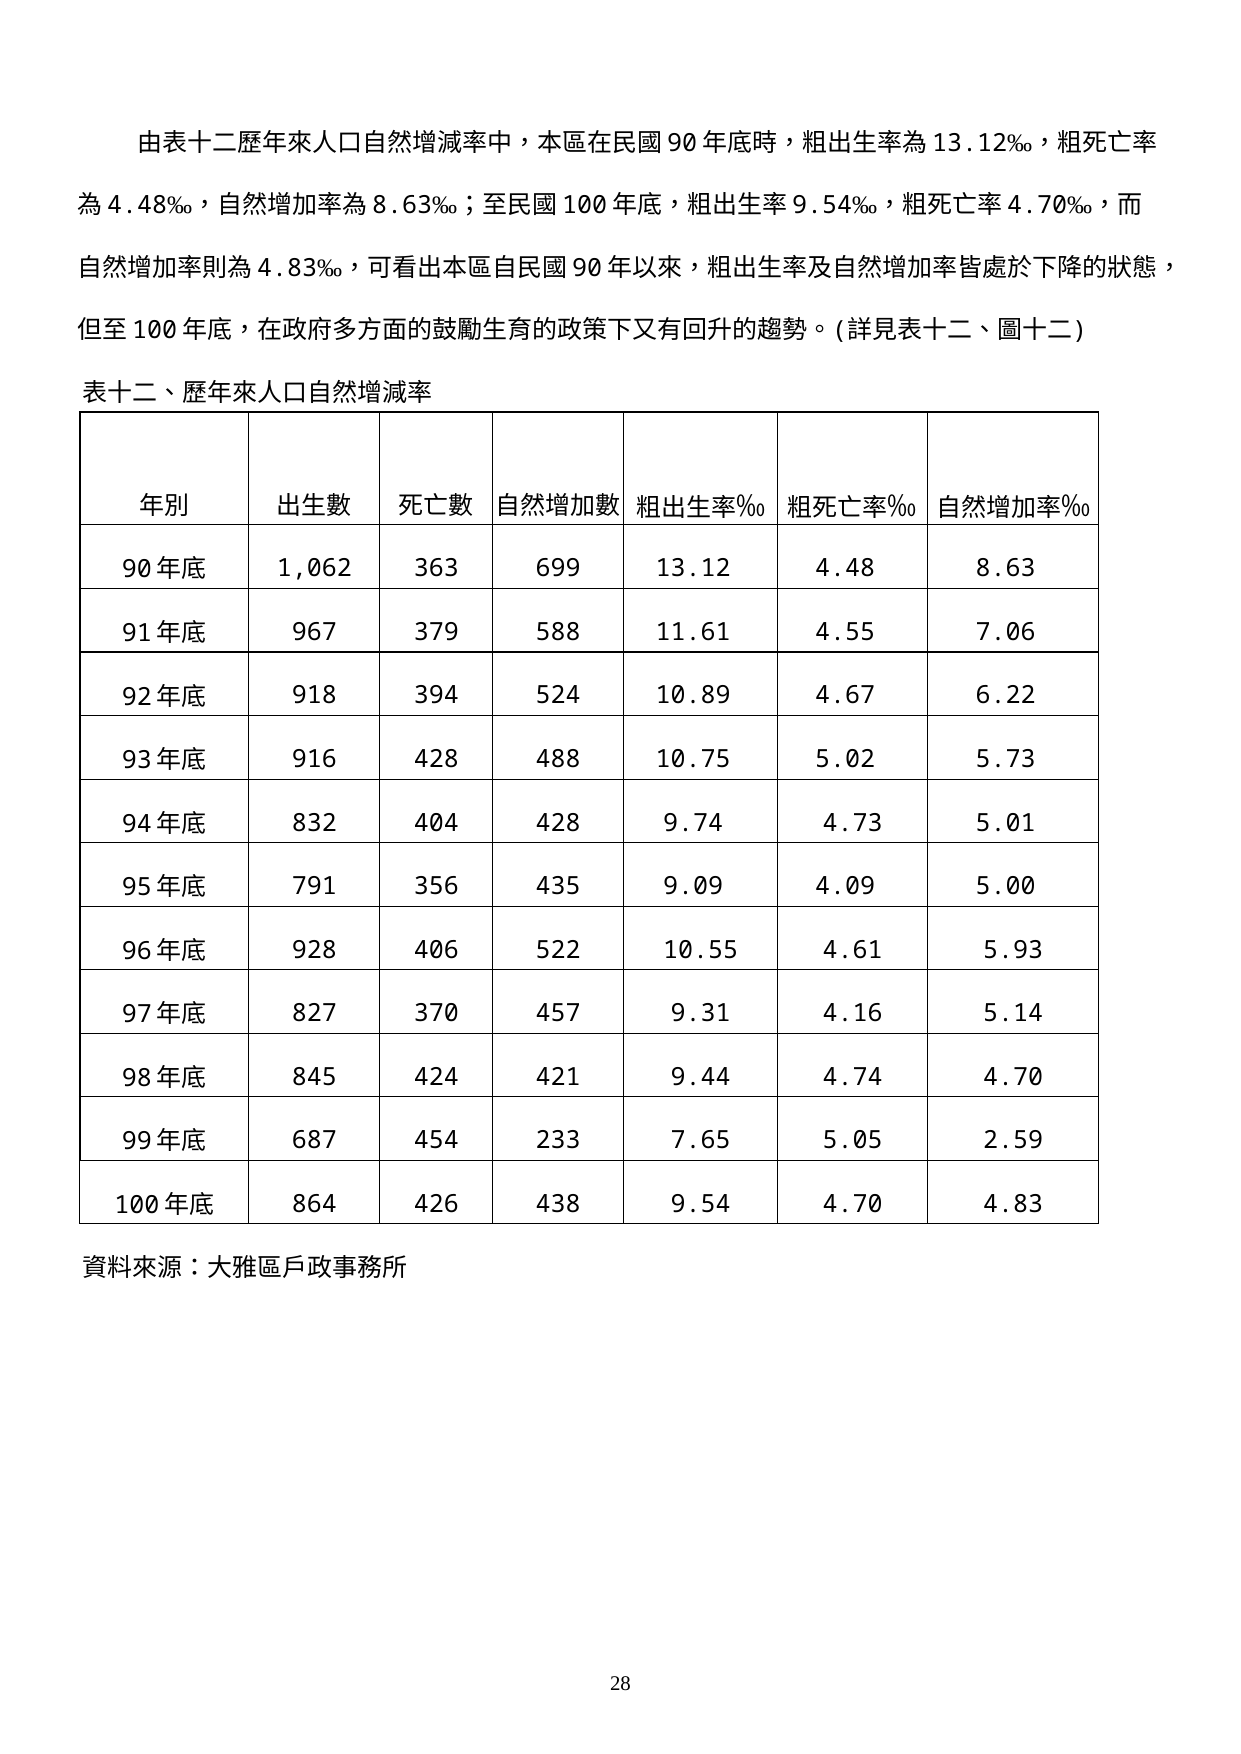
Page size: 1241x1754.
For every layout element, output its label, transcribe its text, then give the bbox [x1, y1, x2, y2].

table_cell 524 [493, 653, 623, 715]
table_cell 699 [493, 525, 623, 588]
table_cell 4.70 [928, 1034, 1098, 1096]
table_cell 資料來源：大雅區戶政事務所 [80, 1224, 1098, 1412]
table_cell 95年底 [81, 843, 248, 906]
table_cell 791 [249, 843, 379, 906]
table_cell 粗死亡率‰ [778, 413, 927, 524]
table_cell 5.14 [928, 970, 1098, 1033]
table_cell 356 [380, 843, 492, 906]
table_cell 379 [380, 589, 492, 651]
table_cell 916 [249, 716, 379, 778]
table_cell 自然增加率‰ [928, 413, 1098, 524]
table_cell 454 [380, 1097, 492, 1160]
table_cell 5.73 [928, 716, 1098, 778]
table_cell 6.22 [928, 653, 1098, 715]
table_cell 9.74 [624, 780, 777, 842]
text 由表十二歷年來人口自然增減率中，本區在民國90年底時，粗出生率為13.12‰，粗死亡率為4.48‰，自然增加率為8.63‰；至民國100年底，粗出生率9.54‰，粗死亡率4.70‰，而自然增加率則為4.83‰，可看出本區自民國90年以來，粗出生率及自然增加率皆處於下降的狀態，但至100年底，在政府多方面的鼓勵生育的政策下又有回升的趨勢。(詳見表十二、圖十二) [77, 98, 1163, 348]
table_cell 832 [249, 780, 379, 842]
table_cell 9.09 [624, 843, 777, 906]
table_cell 11.61 [624, 589, 777, 651]
table_cell 4.70 [778, 1161, 927, 1223]
table_cell 4.61 [778, 907, 927, 969]
table_cell 967 [249, 589, 379, 651]
table_cell 98年底 [81, 1034, 248, 1096]
table_cell 2.59 [928, 1097, 1098, 1160]
table_cell 100年底 [80, 1161, 248, 1223]
table_cell 5.05 [778, 1097, 927, 1160]
table_cell 428 [380, 716, 492, 778]
table_cell 4.73 [778, 780, 927, 842]
table_cell 424 [380, 1034, 492, 1096]
table_cell 10.75 [624, 716, 777, 778]
table_cell 1,062 [249, 525, 379, 588]
table_cell 588 [493, 589, 623, 651]
table_cell 出生數 [249, 413, 379, 524]
table_cell 421 [493, 1034, 623, 1096]
table_cell 5.93 [928, 907, 1098, 969]
table_cell 死亡數 [380, 413, 492, 524]
table_cell 5.01 [928, 780, 1098, 842]
table_cell 99年底 [81, 1097, 248, 1160]
table_cell 4.09 [778, 843, 927, 906]
table_cell 428 [493, 780, 623, 842]
table_cell 年別 [81, 413, 248, 524]
table_cell 827 [249, 970, 379, 1033]
table_cell 845 [249, 1034, 379, 1096]
table_cell 435 [493, 843, 623, 906]
table_cell 10.89 [624, 653, 777, 715]
table_cell 457 [493, 970, 623, 1033]
table_cell 4.67 [778, 653, 927, 715]
table_cell 406 [380, 907, 492, 969]
table_cell 522 [493, 907, 623, 969]
table_cell 363 [380, 525, 492, 588]
table_cell 687 [249, 1097, 379, 1160]
table_cell 928 [249, 907, 379, 969]
table_cell 370 [380, 970, 492, 1033]
table_cell 94年底 [81, 780, 248, 842]
table_cell 438 [493, 1161, 623, 1223]
table_cell 粗出生率‰ [624, 413, 777, 524]
table_cell 404 [380, 780, 492, 842]
table_cell 5.02 [778, 716, 927, 778]
table_cell 90年底 [81, 525, 248, 588]
table_cell 394 [380, 653, 492, 715]
table_cell 10.55 [624, 907, 777, 969]
table_cell 91年底 [81, 589, 248, 651]
table_cell 9.31 [624, 970, 777, 1033]
table_cell 864 [249, 1161, 379, 1223]
table_cell 93年底 [81, 716, 248, 778]
table_cell 426 [380, 1161, 492, 1223]
table_cell 自然增加數 [493, 413, 623, 524]
table_cell 4.48 [778, 525, 927, 588]
table_cell 9.44 [624, 1034, 777, 1096]
table_cell 7.06 [928, 589, 1098, 651]
table_cell 4.83 [928, 1161, 1098, 1223]
table_cell 13.12 [624, 525, 777, 588]
table_cell 4.55 [778, 589, 927, 651]
table_cell 488 [493, 716, 623, 778]
table_cell 5.00 [928, 843, 1098, 906]
table_cell 92年底 [81, 653, 248, 715]
table_header 表十二、歷年來人口自然增減率 [80, 349, 1098, 411]
table_cell 96年底 [81, 907, 248, 969]
table_cell 97年底 [81, 970, 248, 1033]
table_cell 918 [249, 653, 379, 715]
table_cell 4.74 [778, 1034, 927, 1096]
table_cell 9.54 [624, 1161, 777, 1223]
table_cell 8.63 [928, 525, 1098, 588]
table_cell 7.65 [624, 1097, 777, 1160]
table_cell 233 [493, 1097, 623, 1160]
table_cell 4.16 [778, 970, 927, 1033]
